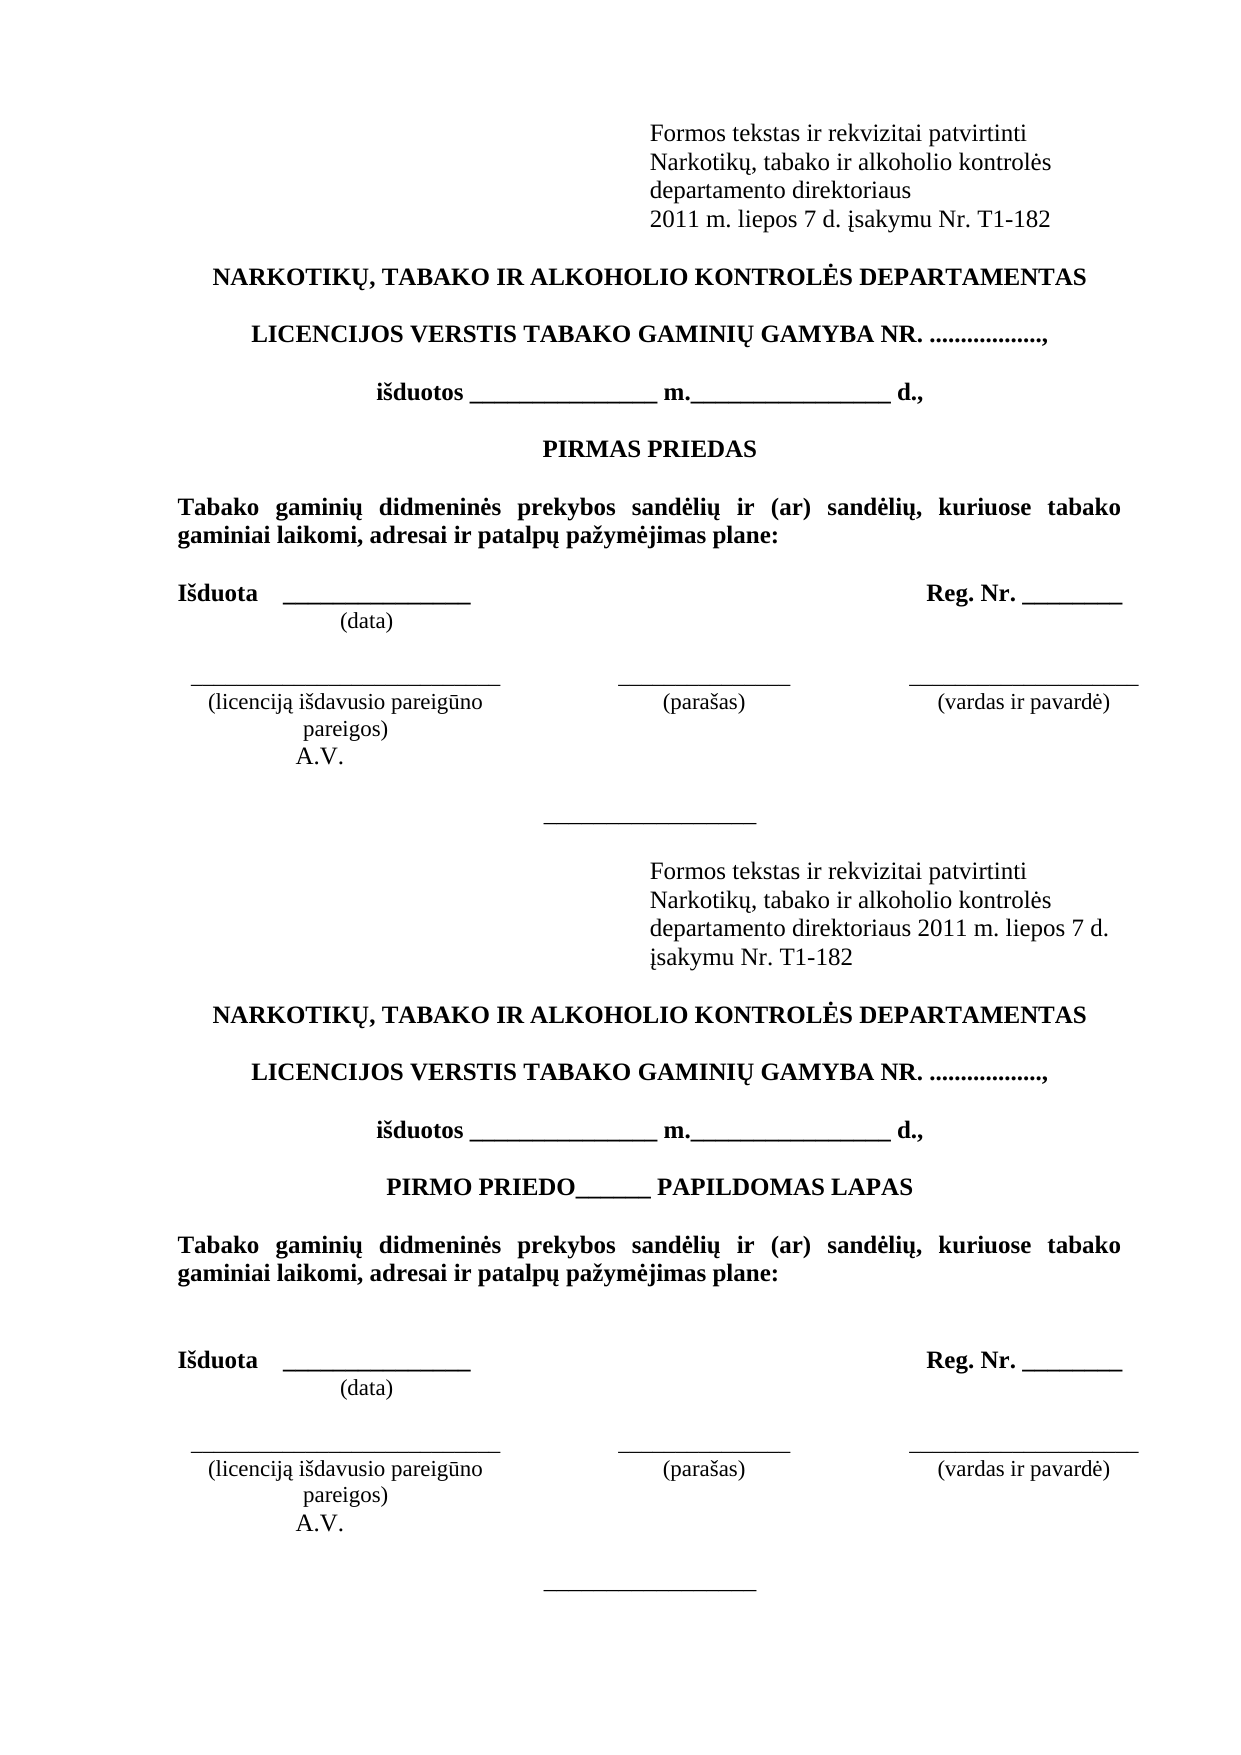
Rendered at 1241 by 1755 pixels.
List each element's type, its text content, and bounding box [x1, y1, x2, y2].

text departamento direktoriaus [649, 176, 1122, 204]
text LICENCIJOS VERSTIS TABAKO GAMINIŲ GAMYBA NR. .................., [177, 1057, 1122, 1086]
text NARKOTIKŲ, TABAKO IR ALKOHOLIO KONTROLĖS DEPARTAMENTAS [177, 262, 1122, 291]
table_header ___________________________ (licenciją išdavusio pareigūno pareigos) [177, 662, 514, 741]
text Narkotikų, tabako ir alkoholio kontrolės [649, 147, 1122, 176]
text išduotos _______________ m.________________ d., [177, 1115, 1122, 1143]
text _________________ [177, 798, 1122, 827]
text LICENCIJOS VERSTIS TABAKO GAMINIŲ GAMYBA NR. .................., [177, 319, 1122, 348]
text A.V. [295, 1508, 1122, 1536]
table_header [514, 662, 554, 741]
text Išduota _______________ Reg. Nr. ________ [177, 1345, 1122, 1373]
text PIRMO PRIEDO______ PAPILDOMAS LAPAS [177, 1172, 1122, 1201]
text (data) [340, 1373, 1122, 1400]
text Tabako gaminių didmeninės prekybos sandėlių ir (ar) sandėlių, kuriuose tabako gaminiai laikomi, adresai ir patalpų pažymėjimas plane: [177, 492, 1122, 549]
text (data) [340, 607, 1122, 633]
text _________________ [177, 1565, 1122, 1594]
table_header ____________________ (vardas ir pavardė) [894, 1429, 1153, 1508]
table_header ___________________________ (licenciją išdavusio pareigūno pareigos) [177, 1429, 514, 1508]
text Išduota _______________ Reg. Nr. ________ [177, 578, 1122, 607]
text A.V. [295, 741, 1122, 770]
table_header [514, 1429, 554, 1508]
text PIRMAS PRIEDAS [177, 434, 1122, 463]
text Tabako gaminių didmeninės prekybos sandėlių ir (ar) sandėlių, kuriuose tabako gaminiai laikomi, adresai ir patalpų pažymėjimas plane: [177, 1230, 1122, 1287]
table_header [853, 662, 894, 741]
table_header _______________ (parašas) [555, 662, 853, 741]
text Formos tekstas ir rekvizitai patvirtinti Narkotikų, tabako ir alkoholio kontrolės departamento direktoriaus 2011 m. liepos 7 d. įsakymu Nr. T1-182 [649, 856, 1122, 971]
text Formos tekstas ir rekvizitai patvirtinti [649, 118, 1122, 147]
text išduotos _______________ m.________________ d., [177, 377, 1122, 406]
text 2011 m. liepos 7 d. įsakymu Nr. T1-182 [649, 204, 1122, 233]
table_header _______________ (parašas) [555, 1429, 853, 1508]
text NARKOTIKŲ, TABAKO IR ALKOHOLIO KONTROLĖS DEPARTAMENTAS [177, 1000, 1122, 1028]
table_header [853, 1429, 894, 1508]
table_header ____________________ (vardas ir pavardė) [894, 662, 1153, 741]
